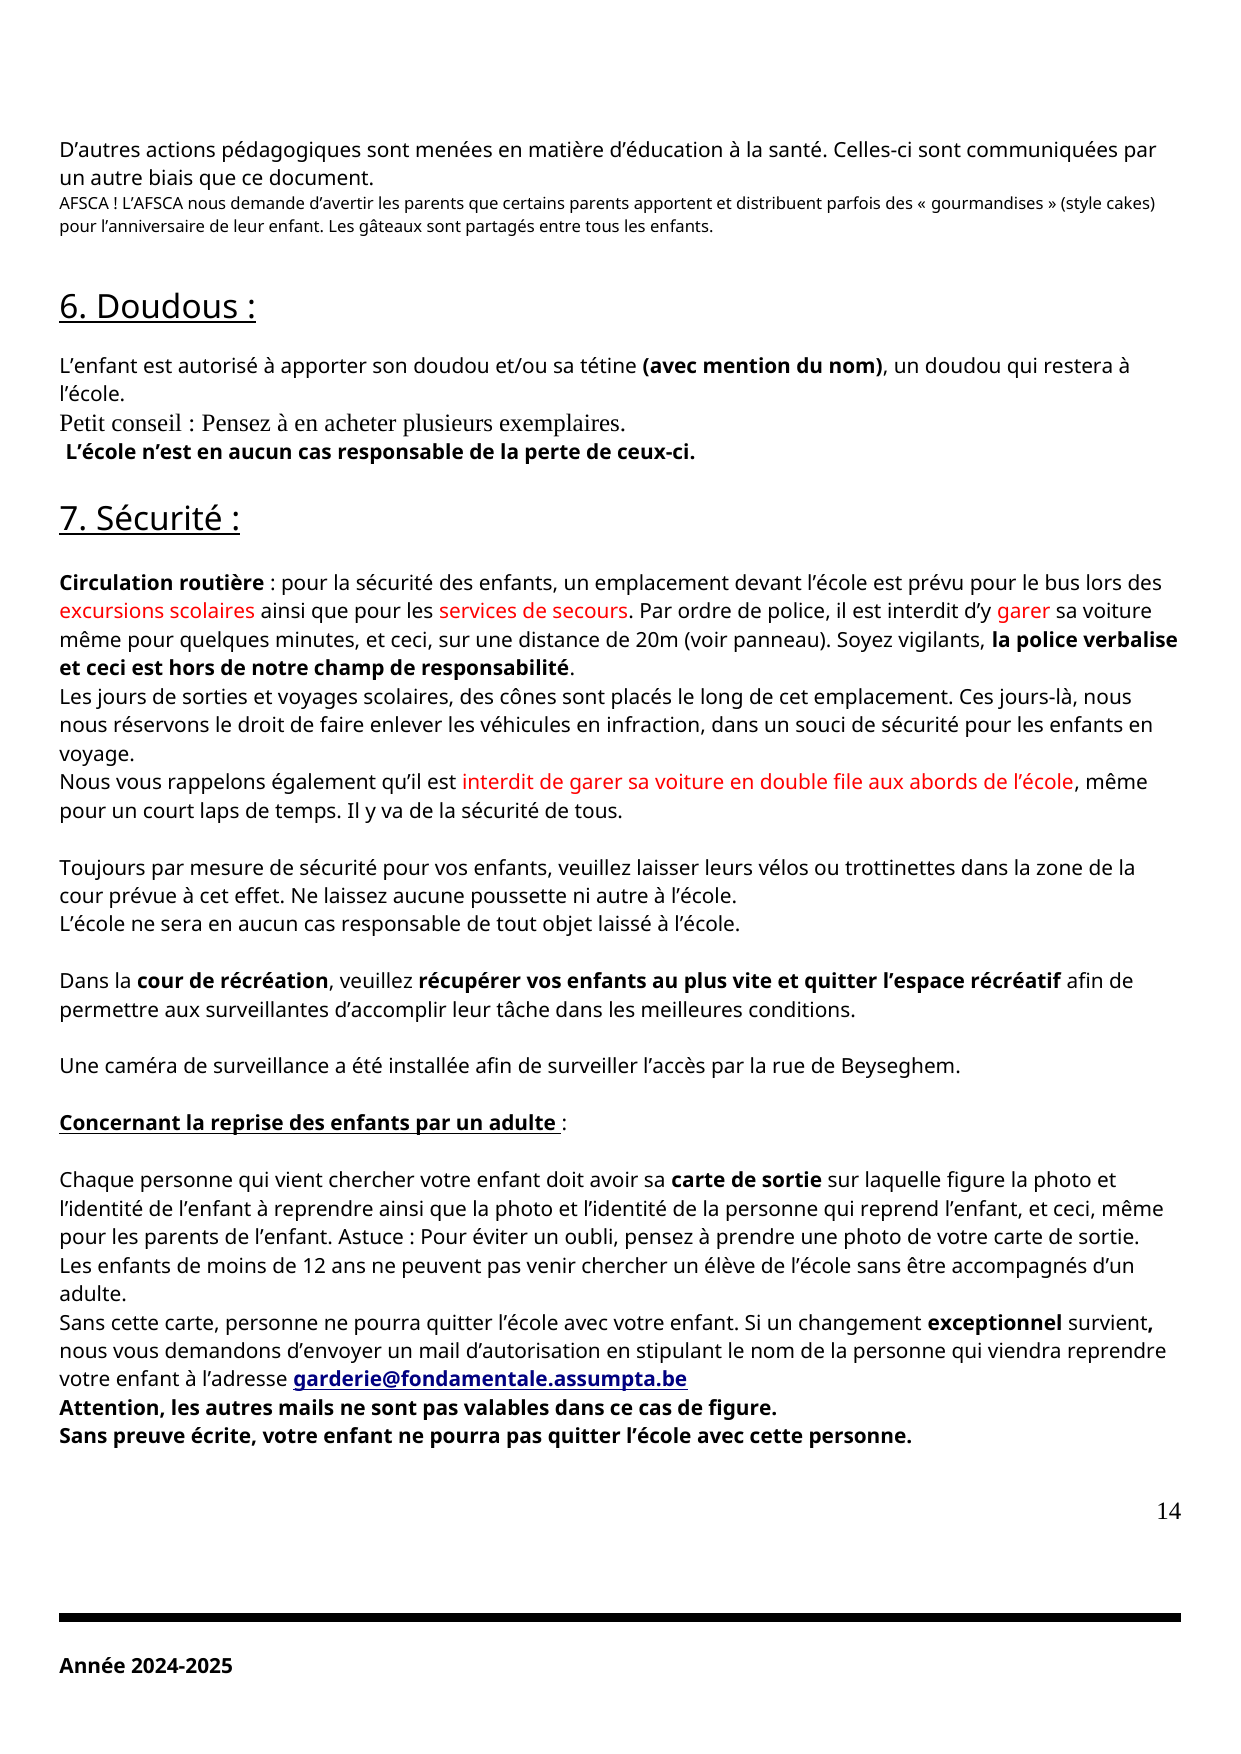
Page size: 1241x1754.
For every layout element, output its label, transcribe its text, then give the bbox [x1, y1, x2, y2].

text Sans cette carte, personne ne pourra quitter l’école avec votre enfant. Si un changement exceptionnel survient, nous vous demandons d’envoyer un mail d’autorisation en stipulant le nom de la personne qui viendra reprendre votre enfant à l’adresse garderie@fondamentale.assumpta.be [59, 1308, 1181, 1393]
text Concernant la reprise des enfants par un adulte : [59, 1108, 1181, 1137]
text 6. Doudous : [59, 283, 1181, 328]
text Attention, les autres mails ne sont pas valables dans ce cas de figure. [59, 1393, 1181, 1421]
text Circulation routière : pour la sécurité des enfants, un emplacement devant l’école est prévu pour le bus lors des excursions scolaires ainsi que pour les services de secours. Par ordre de police, il est interdit d’y garer sa voiture même pour quelques minutes, et ceci, sur une distance de 20m (voir panneau). Soyez vigilants, la police verbalise et ceci est hors de notre champ de responsabilité. [59, 568, 1181, 682]
text Toujours par mesure de sécurité pour vos enfants, veuillez laisser leurs vélos ou trottinettes dans la zone de la cour prévue à cet effet. Ne laissez aucune poussette ni autre à l’école. [59, 853, 1181, 909]
text AFSCA ! L’AFSCA nous demande d’avertir les parents que certains parents apportent et distribuent parfois des « gourmandises » (style cakes) pour l’anniversaire de leur enfant. Les gâteaux sont partagés entre tous les enfants. [59, 192, 1181, 237]
text Nous vous rappelons également qu’il est interdit de garer sa voiture en double file aux abords de l’école, même pour un court laps de temps. Il y va de la sécurité de tous. [59, 767, 1181, 824]
text L’école n’est en aucun cas responsable de la perte de ceux-ci. [59, 436, 1181, 466]
text D’autres actions pédagogiques sont menées en matière d’éducation à la santé. Celles-ci sont communiquées par un autre biais que ce document. [59, 135, 1181, 192]
text Sans preuve écrite, votre enfant ne pourra pas quitter l’école avec cette personne. [59, 1421, 1181, 1450]
text L’école ne sera en aucun cas responsable de tout objet laissé à l’école. [59, 909, 1181, 938]
text Petit conseil : Pensez à en acheter plusieurs exemplaires. [59, 408, 1181, 436]
text Les jours de sorties et voyages scolaires, des cônes sont placés le long de cet emplacement. Ces jours-là, nous nous réservons le droit de faire enlever les véhicules en infraction, dans un souci de sécurité pour les enfants en voyage. [59, 682, 1181, 767]
text Chaque personne qui vient chercher votre enfant doit avoir sa carte de sortie sur laquelle figure la photo et l’identité de l’enfant à reprendre ainsi que la photo et l’identité de la personne qui reprend l’enfant, et ceci, même pour les parents de l’enfant. Astuce : Pour éviter un oubli, pensez à prendre une photo de votre carte de sortie. [59, 1165, 1181, 1251]
text Les enfants de moins de 12 ans ne peuvent pas venir chercher un élève de l’école sans être accompagnés d’un adulte. [59, 1251, 1181, 1308]
text Dans la cour de récréation, veuillez récupérer vos enfants au plus vite et quitter l’espace récréatif afin de permettre aux surveillantes d’accomplir leur tâche dans les meilleures conditions. [59, 966, 1181, 1023]
text 7. Sécurité : [59, 494, 1181, 540]
text L’enfant est autorisé à apporter son doudou et/ou sa tétine (avec mention du nom), un doudou qui restera à l’école. [59, 351, 1181, 408]
text Une caméra de surveillance a été installée afin de surveiller l’accès par la rue de Beyseghem. [59, 1052, 1181, 1080]
